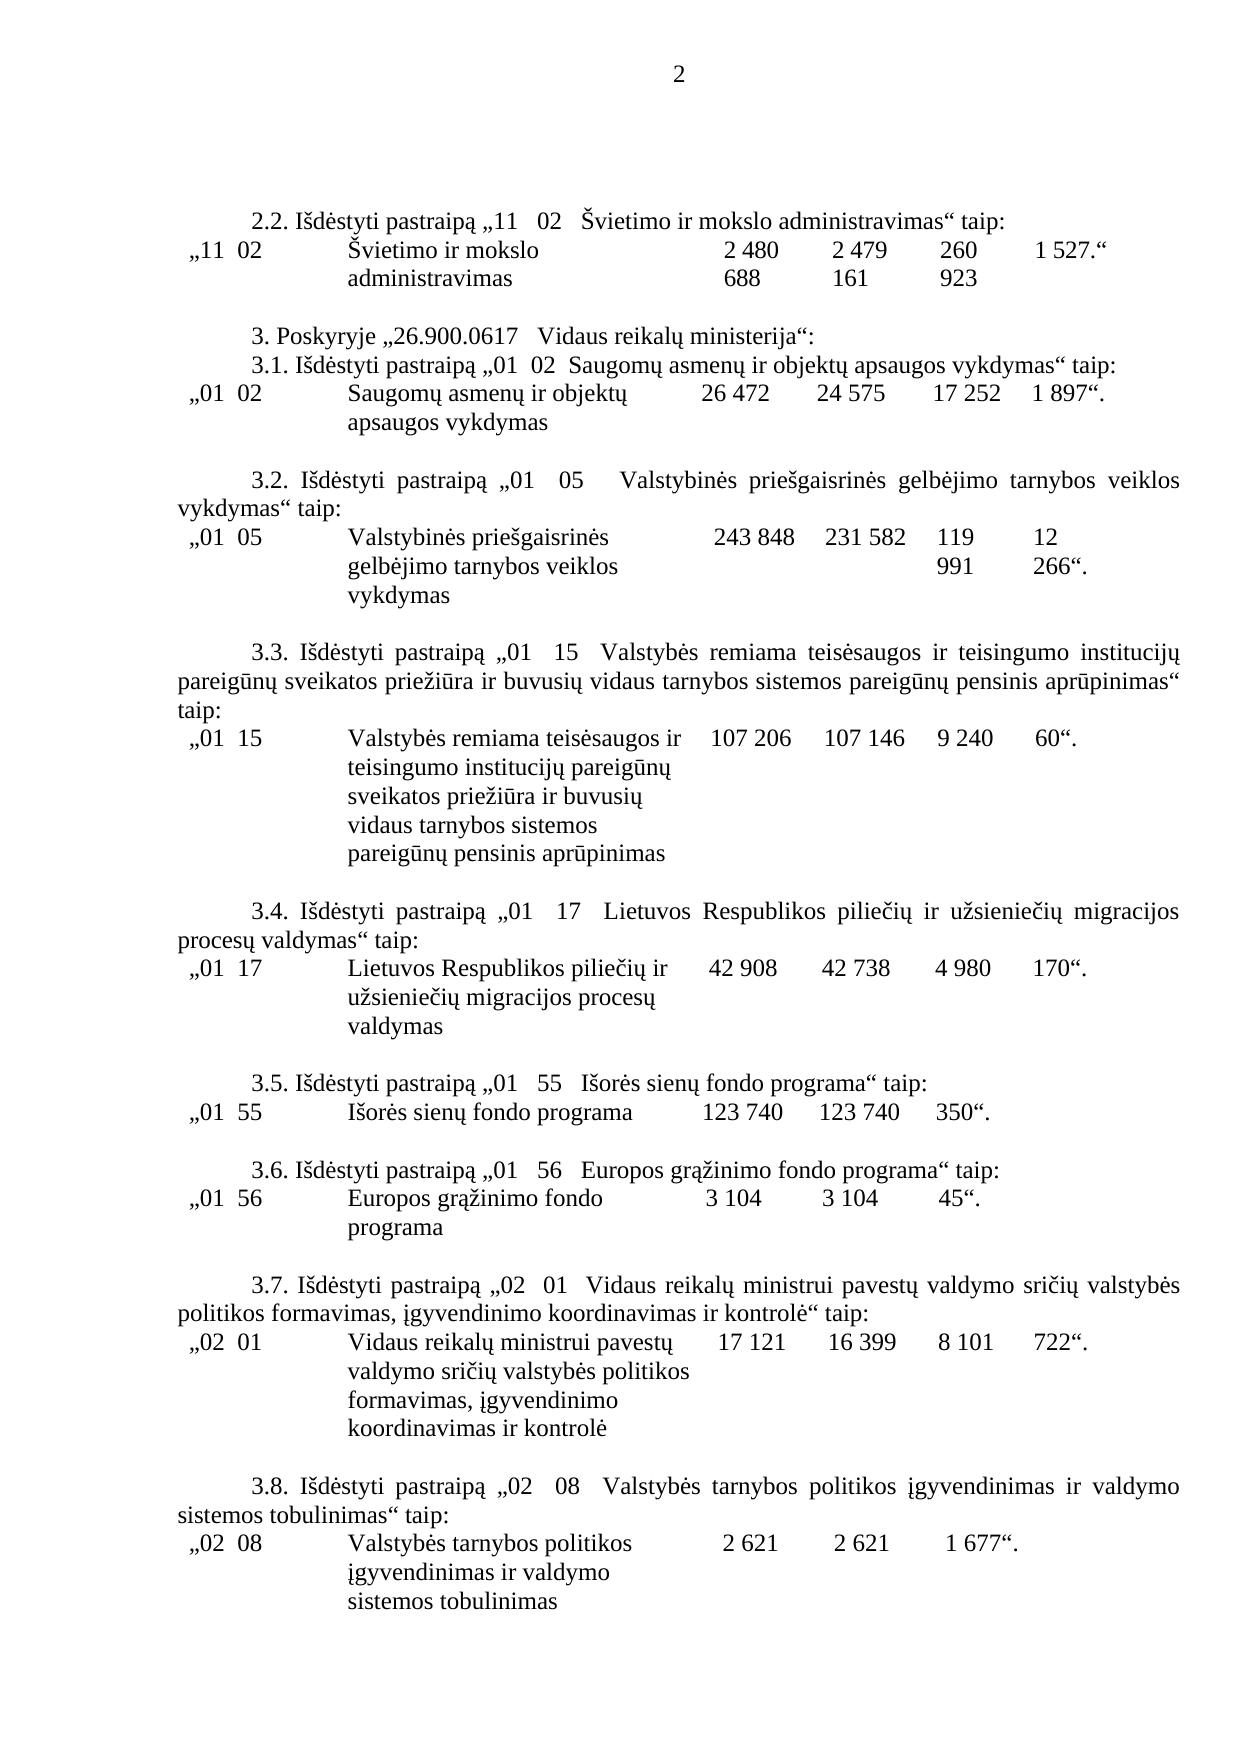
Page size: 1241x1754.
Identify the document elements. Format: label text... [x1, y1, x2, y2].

table_header „02 08 [177, 1529, 336, 1615]
text 3.3. Išdėstyti pastraipą „01 15 Valstybės remiama teisėsaugos ir teisingumo institucijų pareigūnų sveikatos priežiūra ir buvusių vidaus tarnybos sistemos pareigūnų pensinis aprūpinimas“ taip: [177, 637, 1181, 723]
table_header 2 480 688 [712, 235, 821, 292]
table_header „01 56 [177, 1184, 336, 1241]
table_header 350“. [924, 1097, 1027, 1126]
table_header 1 897“. [1020, 379, 1122, 436]
table_header „01 05 [177, 522, 336, 608]
text 3.2. Išdėstyti pastraipą „01 05 Valstybinės priešgaisrinės gelbėjimo tarnybos veiklos vykdymas“ taip: [177, 465, 1181, 522]
table_header 8 101 [927, 1327, 1022, 1442]
table_header [1027, 1097, 1122, 1126]
table_header 119 991 [925, 522, 1022, 608]
table_header Švietimo ir mokslo administravimas [336, 235, 712, 292]
table_header Saugomų asmenų ir objektų apsaugos vykdymas [336, 379, 690, 436]
table_header „01 15 [177, 724, 336, 867]
table_header 17 121 [706, 1327, 816, 1442]
table_header 12 266“. [1022, 522, 1122, 608]
table_header 1 677“. [934, 1529, 1034, 1615]
table_header 2 621 [822, 1529, 934, 1615]
table_header 3 104 [694, 1184, 811, 1241]
table_header 2 479 161 [821, 235, 929, 292]
table_header Išorės sienų fondo programa [336, 1097, 691, 1126]
text 3.4. Išdėstyti pastraipą „01 17 Lietuvos Respublikos piliečių ir užsieniečių migracijos procesų valdymas“ taip: [177, 896, 1181, 953]
table_header Valstybės tarnybos politikos įgyvendinimas ir valdymo sistemos tobulinimas [336, 1529, 711, 1615]
text 2.2. Išdėstyti pastraipą „11 02 Švietimo ir mokslo administravimas“ taip: [177, 206, 1181, 235]
table_header Europos grąžinimo fondo programa [336, 1184, 694, 1241]
table_header 231 582 [814, 522, 925, 608]
table_header Lietuvos Respublikos piliečių ir užsieniečių migracijos procesų valdymas [336, 954, 697, 1040]
table_header „01 02 [177, 379, 336, 436]
table_header „01 55 [177, 1097, 336, 1126]
table_header 24 575 [805, 379, 921, 436]
table_header 170“. [1021, 954, 1122, 1040]
table_header 42 908 [697, 954, 810, 1040]
table_header 260 923 [929, 235, 1023, 292]
table_header 45“. [927, 1184, 1027, 1241]
table_header 16 399 [816, 1327, 927, 1442]
table_header 123 740 [691, 1097, 807, 1126]
text 3. Poskyryje „26.900.0617 Vidaus reikalų ministerija“: [177, 321, 1181, 350]
table_header 1 527.“ [1023, 235, 1122, 292]
table_header [1028, 1184, 1122, 1241]
table_header „01 17 [177, 954, 336, 1040]
table_header 4 980 [924, 954, 1021, 1040]
table_header [1034, 1529, 1122, 1615]
table_header 243 848 [702, 522, 814, 608]
text 3.5. Išdėstyti pastraipą „01 55 Išorės sienų fondo programa“ taip: [177, 1068, 1181, 1097]
table_header 107 146 [812, 724, 926, 867]
text 3.1. Išdėstyti pastraipą „01 02 Saugomų asmenų ir objektų apsaugos vykdymas“ taip: [177, 350, 1181, 378]
table_header 26 472 [690, 379, 805, 436]
text 3.7. Išdėstyti pastraipą „02 01 Vidaus reikalų ministrui pavestų valdymo sričių valstybės politikos formavimas, įgyvendinimo koordinavimas ir kontrolė“ taip: [177, 1270, 1181, 1327]
table_header „11 02 [177, 235, 336, 292]
table_header 722“. [1022, 1327, 1122, 1442]
table_header Valstybės remiama teisėsaugos ir teisingumo institucijų pareigūnų sveikatos priežiūra ir buvusių vidaus tarnybos sistemos pareigūnų pensinis aprūpinimas [336, 724, 699, 867]
table_header 9 240 [926, 724, 1023, 867]
table_header 2 621 [711, 1529, 822, 1615]
text 3.6. Išdėstyti pastraipą „01 56 Europos grąžinimo fondo programa“ taip: [251, 1155, 1181, 1183]
table_header 3 104 [811, 1184, 927, 1241]
table_header 17 252 [921, 379, 1020, 436]
text 3.8. Išdėstyti pastraipą „02 08 Valstybės tarnybos politikos įgyvendinimas ir valdymo sistemos tobulinimas“ taip: [177, 1471, 1181, 1528]
table_header 123 740 [808, 1097, 924, 1126]
table_header Vidaus reikalų ministrui pavestų valdymo sričių valstybės politikos formavimas, įgyvendinimo koordinavimas ir kontrolė [336, 1327, 706, 1442]
table_header 107 206 [699, 724, 812, 867]
table_header Valstybinės priešgaisrinės gelbėjimo tarnybos veiklos vykdymas [336, 522, 702, 608]
table_header „02 01 [177, 1327, 336, 1442]
table_header 42 738 [810, 954, 923, 1040]
table_header 60“. [1024, 724, 1122, 867]
